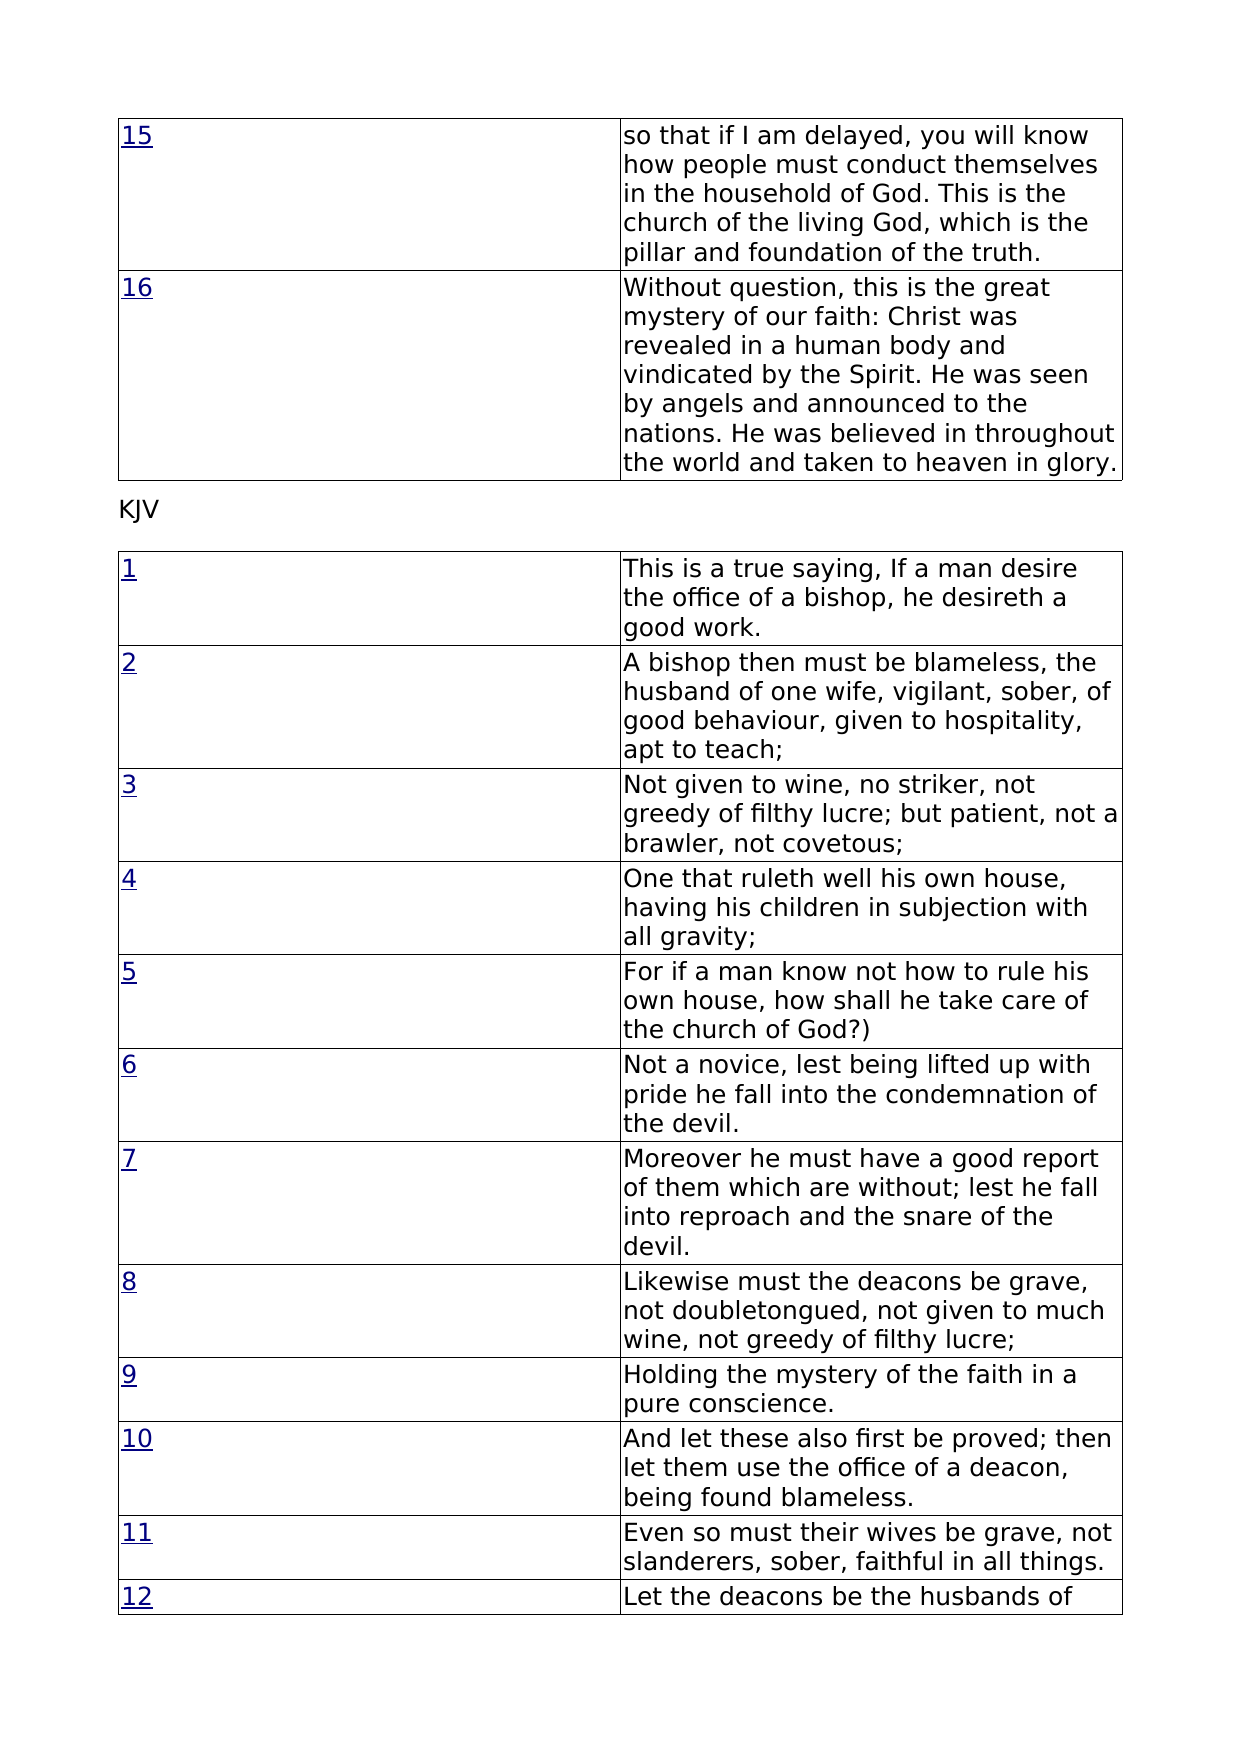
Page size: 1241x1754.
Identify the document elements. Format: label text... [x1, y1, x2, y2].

table_cell Moreover he must have a good report of them which are without; lest he fall into reproach and the snare of the devil. [621, 1142, 1122, 1264]
table_header This is a true saying, If a man desire the office of a bishop, he desireth a good work. [621, 552, 1122, 645]
table_cell so that if I am delayed, you will know how people must conduct themselves in the household of God. This is the church of the living God, which is the pillar and foundation of the truth. [621, 119, 1122, 270]
table_cell 15 [119, 119, 620, 270]
table_cell Holding the mystery of the faith in a pure conscience. [621, 1358, 1122, 1421]
table_cell 4 [119, 862, 620, 954]
table_cell One that ruleth well his own house, having his children in subjection with all gravity; [621, 862, 1122, 954]
table_cell Likewise must the deacons be grave, not doubletongued, not given to much wine, not greedy of filthy lucre; [621, 1265, 1122, 1357]
table_cell Let the deacons be the husbands of [621, 1580, 1122, 1614]
table_cell 10 [119, 1422, 620, 1515]
table_cell 3 [119, 769, 620, 861]
table_cell 16 [119, 271, 620, 480]
table_cell 7 [119, 1142, 620, 1264]
table_cell 6 [119, 1049, 620, 1141]
table_header 1 [119, 552, 620, 645]
table_cell 9 [119, 1358, 620, 1421]
table_cell 11 [119, 1516, 620, 1579]
table_cell For if a man know not how to rule his own house, how shall he take care of the church of God?) [621, 955, 1122, 1048]
table_cell Even so must their wives be grave, not slanderers, sober, faithful in all things. [621, 1516, 1122, 1579]
table_cell 2 [119, 646, 620, 767]
table_cell 12 [119, 1580, 620, 1614]
table_cell 5 [119, 955, 620, 1048]
text KJV [118, 495, 1122, 524]
table_cell A bishop then must be blameless, the husband of one wife, vigilant, sober, of good behaviour, given to hospitality, apt to teach; [621, 646, 1122, 767]
table_cell Without question, this is the great mystery of our faith: Christ was revealed in a human body and vindicated by the Spirit. He was seen by angels and announced to the nations. He was believed in throughout the world and taken to heaven in glory. [621, 271, 1122, 480]
table_cell Not given to wine, no striker, not greedy of filthy lucre; but patient, not a brawler, not covetous; [621, 769, 1122, 861]
table_cell Not a novice, lest being lifted up with pride he fall into the condemnation of the devil. [621, 1049, 1122, 1141]
table_cell And let these also first be proved; then let them use the office of a deacon, being found blameless. [621, 1422, 1122, 1515]
table_cell 8 [119, 1265, 620, 1357]
